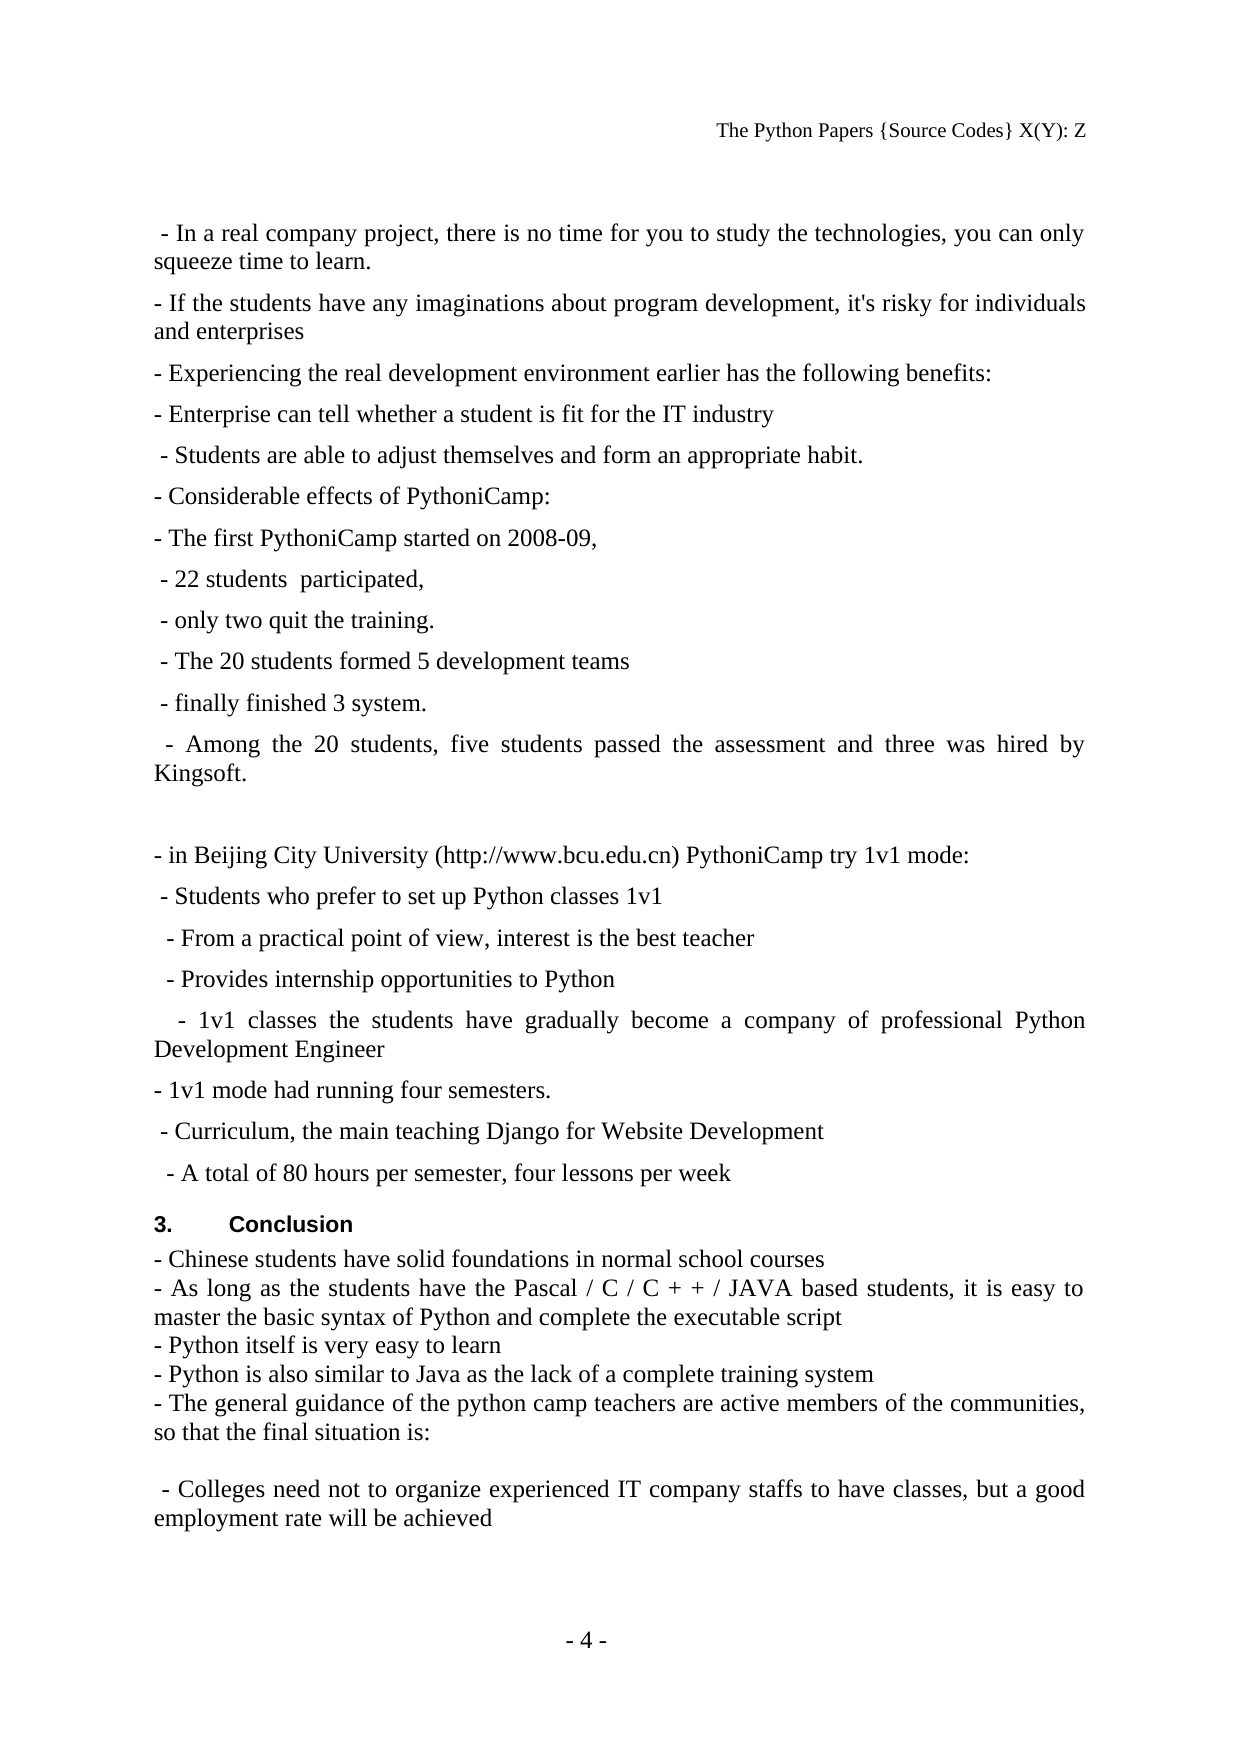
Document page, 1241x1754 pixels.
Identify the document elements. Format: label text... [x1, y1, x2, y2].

subtitle 3. Conclusion [153, 1211, 1087, 1238]
text - Chinese students have solid foundations in normal school courses [153, 1244, 1087, 1273]
text - Enterprise can tell whether a student is fit for the IT industry [153, 399, 1087, 428]
text - As long as the students have the Pascal / C / C + + / JAVA based students, it is easy to master the basic syntax of Python and complete the executable script [153, 1273, 1087, 1330]
text - Curriculum, the main teaching Django for Website Development [153, 1116, 1087, 1145]
text - 1v1 mode had running four semesters. [153, 1075, 1087, 1104]
text - Python is also similar to Java as the lack of a complete training system [153, 1359, 1087, 1388]
text - 1v1 classes the students have gradually become a company of professional Python Development Engineer [153, 1005, 1087, 1063]
text - in Beijing City University (http://www.bcu.edu.cn) PythoniCamp try 1v1 mode: [153, 840, 1087, 869]
text - The general guidance of the python camp teachers are active members of the communities, so that the final situation is: [153, 1388, 1087, 1445]
text - Students are able to adjust themselves and form an appropriate habit. [153, 440, 1087, 469]
text - Python itself is very easy to learn [153, 1330, 1087, 1359]
text - The first PythoniCamp started on 2008-09, [153, 523, 1087, 551]
text - Among the 20 students, five students passed the assessment and three was hired by Kingsoft. [153, 729, 1087, 786]
text - A total of 80 hours per semester, four lessons per week [153, 1158, 1087, 1186]
text - Students who prefer to set up Python classes 1v1 [153, 881, 1087, 910]
text - finally finished 3 system. [153, 688, 1087, 716]
text - 22 students participated, [153, 564, 1087, 593]
text - Provides internship opportunities to Python [153, 964, 1087, 993]
text - Considerable effects of PythoniCamp: [153, 481, 1087, 510]
text - From a practical point of view, interest is the best teacher [153, 923, 1087, 951]
text - only two quit the training. [153, 605, 1087, 634]
text - The 20 students formed 5 development teams [153, 646, 1087, 675]
text - Experiencing the real development environment earlier has the following benefits: [153, 358, 1087, 386]
text - In a real company project, there is no time for you to study the technologies, you can only squeeze time to learn. [153, 218, 1087, 275]
text - If the students have any imaginations about program development, it's risky for individuals and enterprises [153, 288, 1087, 345]
text - Colleges need not to organize experienced IT company staffs to have classes, but a good employment rate will be achieved [153, 1474, 1087, 1532]
